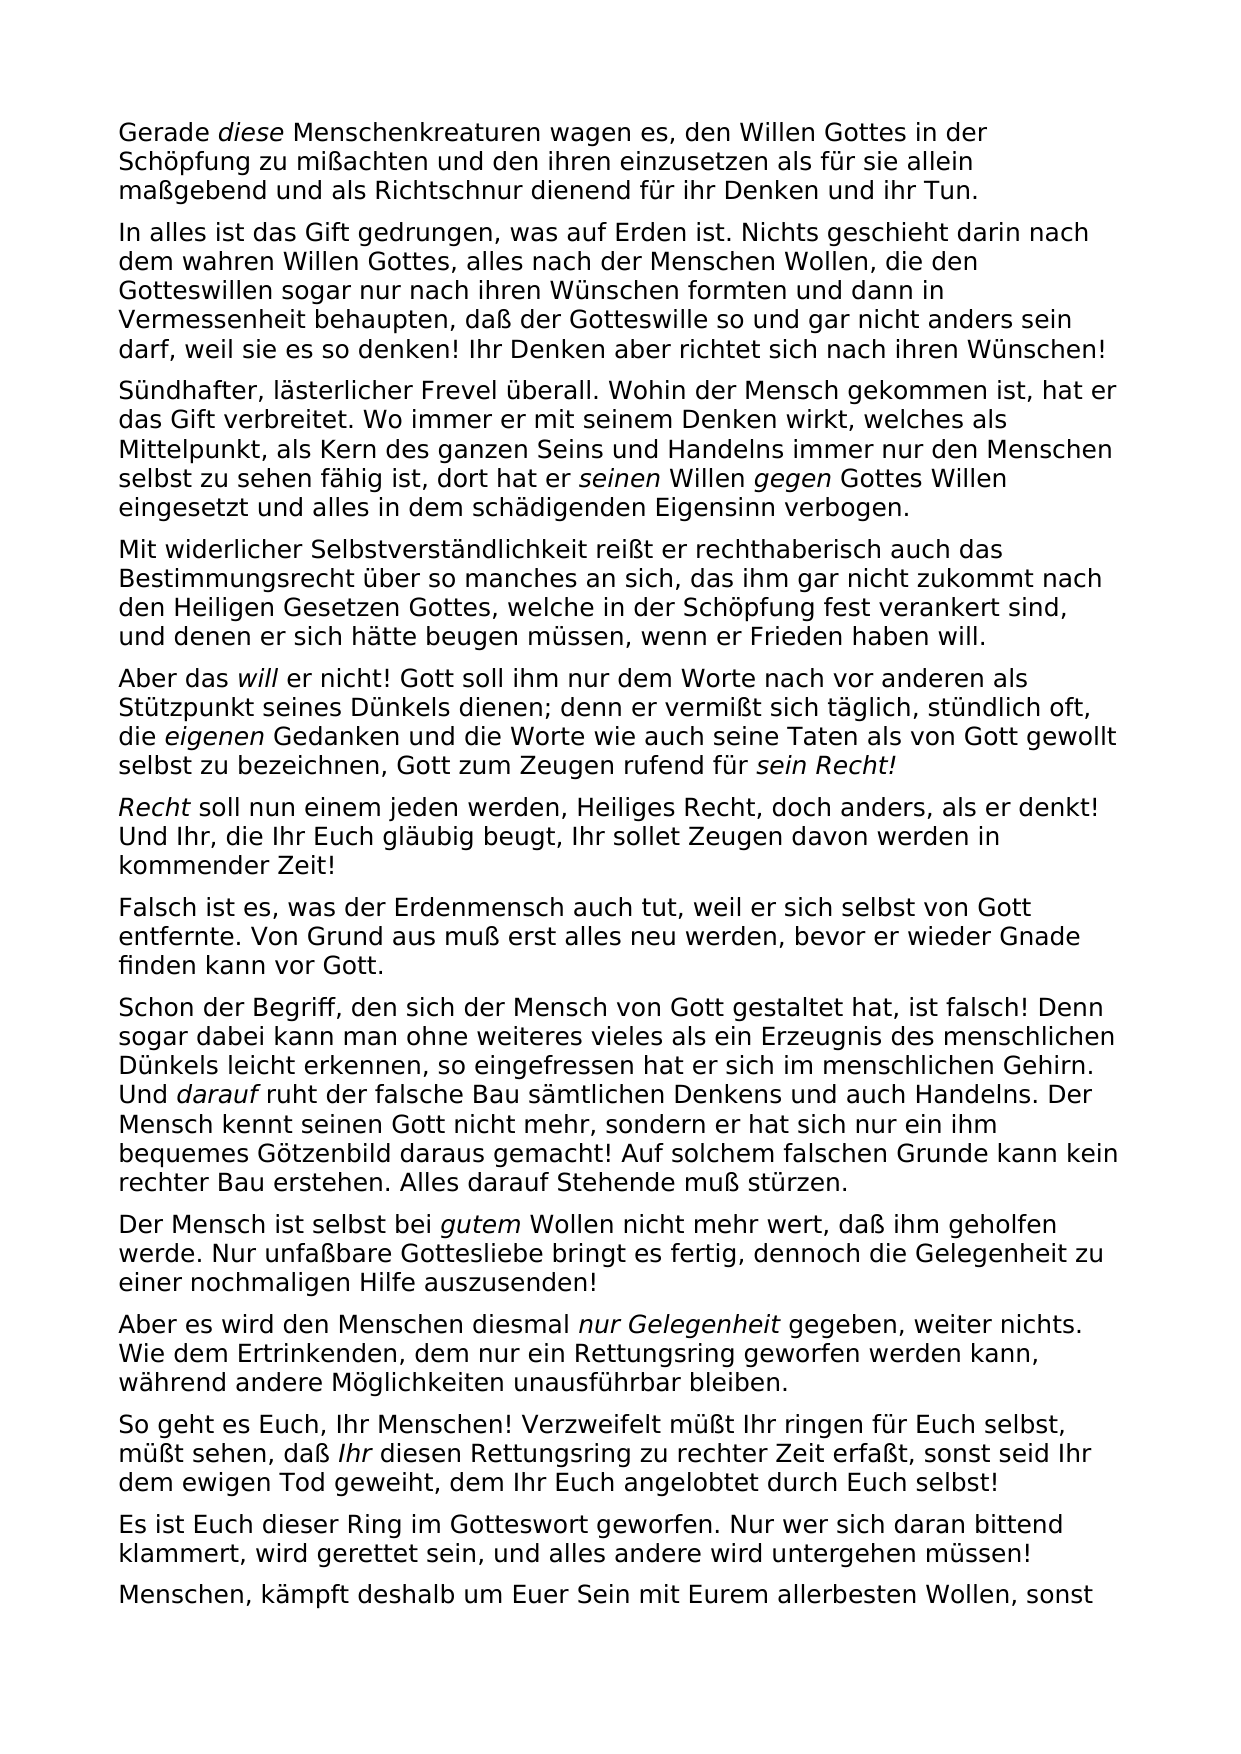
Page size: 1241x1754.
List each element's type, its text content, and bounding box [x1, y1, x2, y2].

text Sündhafter, lästerlicher Frevel überall. Wohin der Mensch gekommen ist, hat er das Gift verbreitet. Wo immer er mit seinem Denken wirkt, welches als Mittelpunkt, als Kern des ganzen Seins und Handelns immer nur den Menschen selbst zu sehen fähig ist, dort hat er seinen Willen gegen Gottes Willen eingesetzt und alles in dem schädigenden Eigensinn verbogen. [118, 376, 1122, 522]
text Gerade diese Menschenkreaturen wagen es, den Willen Gottes in der Schöpfung zu mißachten und den ihren einzusetzen als für sie allein maßgebend und als Richtschnur dienend für ihr Denken und ihr Tun. [118, 118, 1122, 206]
text Aber das will er nicht! Gott soll ihm nur dem Worte nach vor anderen als Stützpunkt seines Dünkels dienen; denn er vermißt sich täglich, stündlich oft, die eigenen Gedanken und die Worte wie auch seine Taten als von Gott gewollt selbst zu bezeichnen, Gott zum Zeugen rufend für sein Recht! [118, 664, 1122, 781]
text Der Mensch ist selbst bei gutem Wollen nicht mehr wert, daß ihm geholfen werde. Nur unfaßbare Gottesliebe bringt es fertig, dennoch die Gelegenheit zu einer nochmaligen Hilfe auszusenden! [118, 1210, 1122, 1297]
text Mit widerlicher Selbstverständlichkeit reißt er rechthaberisch auch das Bestimmungsrecht über so manches an sich, das ihm gar nicht zukommt nach den Heiligen Gesetzen Gottes, welche in der Schöpfung fest verankert sind, und denen er sich hätte beugen müssen, wenn er Frieden haben will. [118, 535, 1122, 651]
text In alles ist das Gift gedrungen, was auf Erden ist. Nichts geschieht darin nach dem wahren Willen Gottes, alles nach der Menschen Wollen, die den Gotteswillen sogar nur nach ihren Wünschen formten und dann in Vermessenheit behaupten, daß der Gotteswille so und gar nicht anders sein darf, weil sie es so denken! Ihr Denken aber richtet sich nach ihren Wünschen! [118, 218, 1122, 364]
text Falsch ist es, was der Erdenmensch auch tut, weil er sich selbst von Gott entfernte. Von Grund aus muß erst alles neu werden, bevor er wieder Gnade finden kann vor Gott. [118, 893, 1122, 981]
text So geht es Euch, Ihr Menschen! Verzweifelt müßt Ihr ringen für Euch selbst, müßt sehen, daß Ihr diesen Rettungsring zu rechter Zeit erfaßt, sonst seid Ihr dem ewigen Tod geweiht, dem Ihr Euch angelobtet durch Euch selbst! [118, 1410, 1122, 1497]
text Aber es wird den Menschen diesmal nur Gelegenheit gegeben, weiter nichts. Wie dem Ertrinkenden, dem nur ein Rettungsring geworfen werden kann, während andere Möglichkeiten unausführbar bleiben. [118, 1310, 1122, 1397]
text Es ist Euch dieser Ring im Gotteswort geworfen. Nur wer sich daran bittend klammert, wird gerettet sein, und alles andere wird untergehen müssen! [118, 1510, 1122, 1568]
text Recht soll nun einem jeden werden, Heiliges Recht, doch anders, als er denkt! Und Ihr, die Ihr Euch gläubig beugt, Ihr sollet Zeugen davon werden in kommender Zeit! [118, 793, 1122, 881]
text Menschen, kämpft deshalb um Euer Sein mit Eurem allerbesten Wollen, sonst [118, 1581, 1122, 1610]
text Schon der Begriff, den sich der Mensch von Gott gestaltet hat, ist falsch! Denn sogar dabei kann man ohne weiteres vieles als ein Erzeugnis des menschlichen Dünkels leicht erkennen, so eingefressen hat er sich im menschlichen Gehirn. Und darauf ruht der falsche Bau sämtlichen Denkens und auch Handelns. Der Mensch kennt seinen Gott nicht mehr, sondern er hat sich nur ein ihm bequemes Götzenbild daraus gemacht! Auf solchem falschen Grunde kann kein rechter Bau erstehen. Alles darauf Stehende muß stürzen. [118, 993, 1122, 1197]
